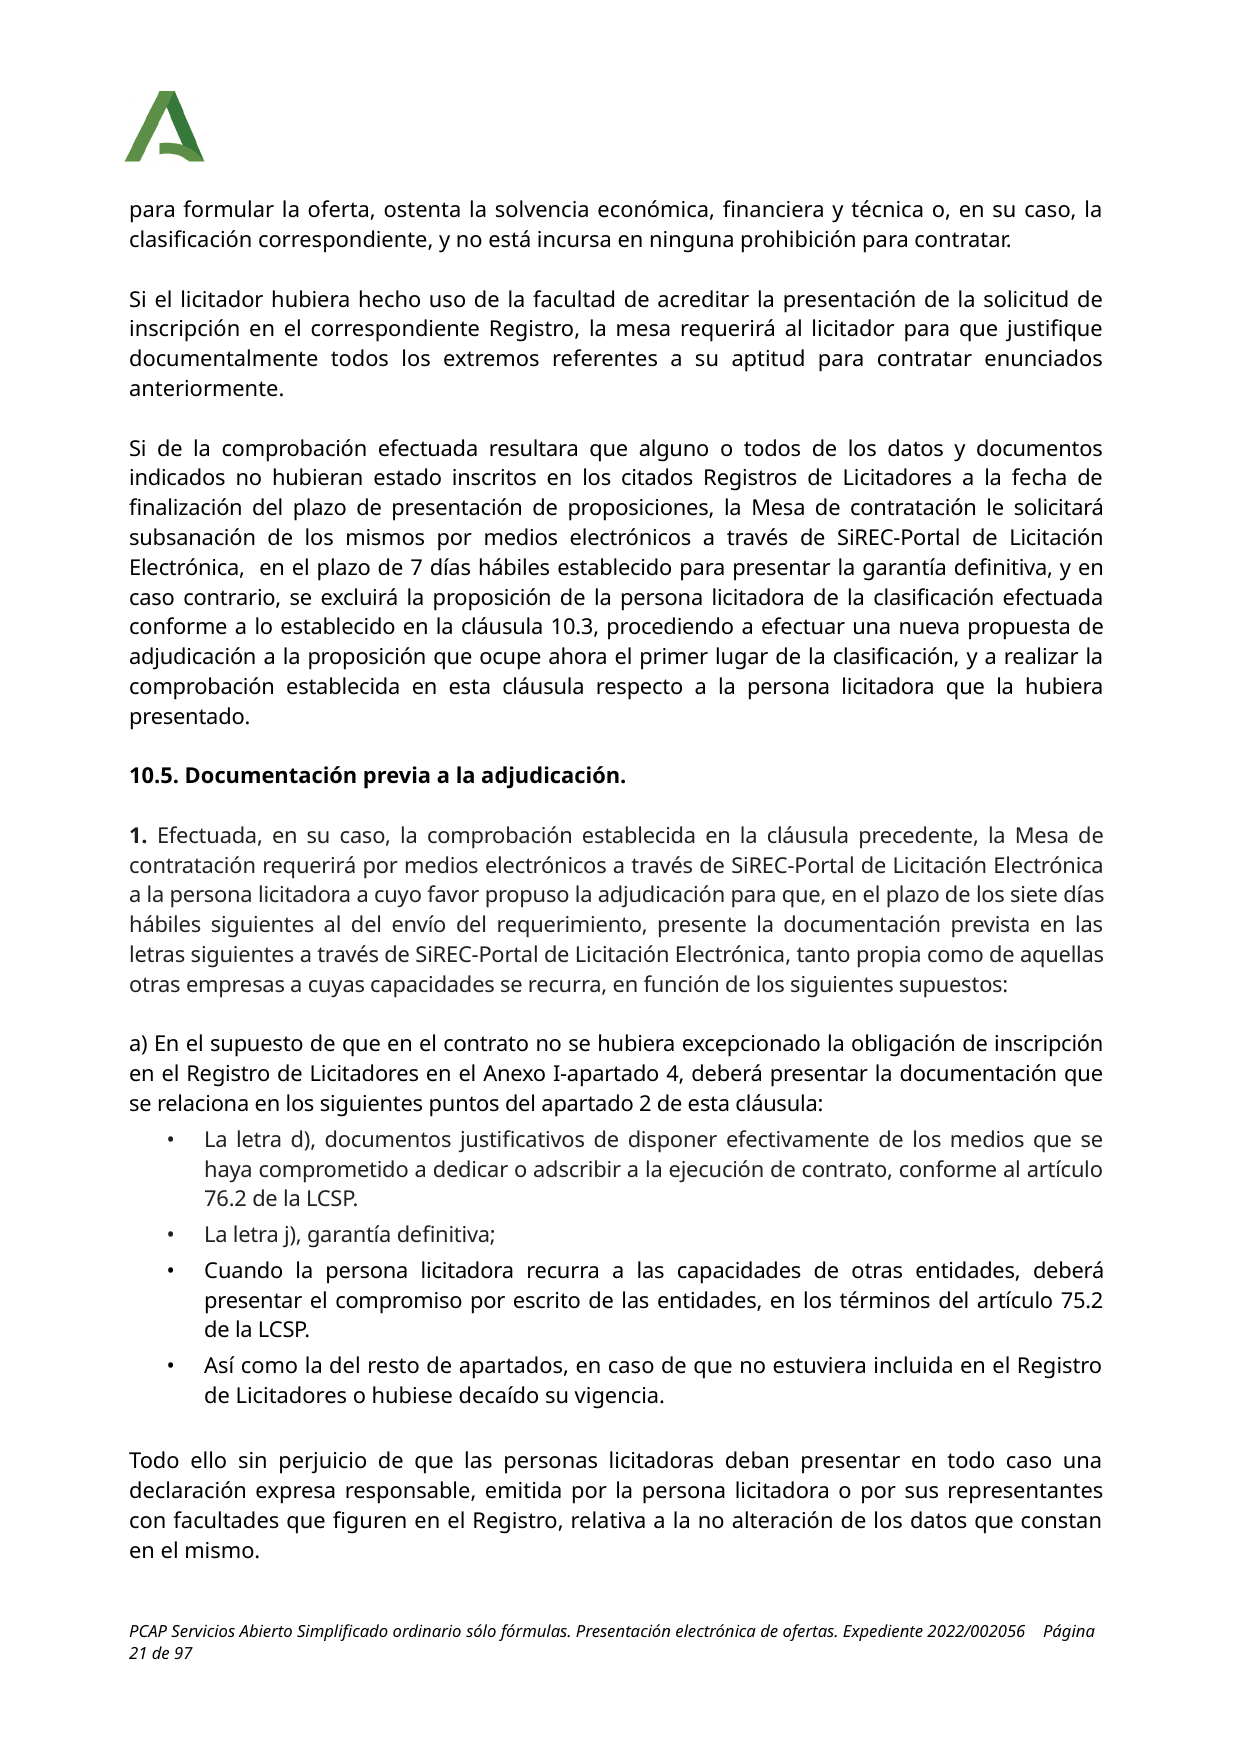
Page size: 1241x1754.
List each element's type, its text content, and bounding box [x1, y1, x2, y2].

text Todo ello sin perjuicio de que las personas licitadoras deban presentar en todo caso una declaración expresa responsable, emitida por la persona licitadora o por sus representantes con facultades que figuren en el Registro, relativa a la no alteración de los datos que constan en el mismo. [129, 1445, 1104, 1564]
picture [120, 86, 209, 166]
list Así como la del resto de apartados, en caso de que no estuviera incluida en el Registro de Licitadores o hubiese decaído su vigencia. [166, 1350, 1104, 1410]
list La letra d), documentos justificativos de disponer efectivamente de los medios que se haya comprometido a dedicar o adscribir a la ejecución de contrato, conforme al artículo 76.2 de la LCSP. [166, 1124, 1104, 1213]
text 10.5. Documentación previa a la adjudicación. [129, 760, 1104, 790]
text para formular la oferta, ostenta la solvencia económica, financiera y técnica o, en su caso, la clasificación correspondiente, y no está incursa en ninguna prohibición para contratar. [129, 194, 1104, 254]
text Si el licitador hubiera hecho uso de la facultad de acreditar la presentación de la solicitud de inscripción en el correspondiente Registro, la mesa requerirá al licitador para que justifique documentalmente todos los extremos referentes a su aptitud para contratar enunciados anteriormente. [129, 284, 1104, 403]
text a) En el supuesto de que en el contrato no se hubiera excepcionado la obligación de inscripción en el Registro de Licitadores en el Anexo I-apartado 4, deberá presentar la documentación que se relaciona en los siguientes puntos del apartado 2 de esta cláusula: [129, 1028, 1104, 1118]
text 1. Efectuada, en su caso, la comprobación establecida en la cláusula precedente, la Mesa de contratación requerirá por medios electrónicos a través de SiREC-Portal de Licitación Electrónica a la persona licitadora a cuyo favor propuso la adjudicación para que, en el plazo de los siete días hábiles siguientes al del envío del requerimiento, presente la documentación prevista en las letras siguientes a través de SiREC-Portal de Licitación Electrónica, tanto propia como de aquellas otras empresas a cuyas capacidades se recurra, en función de los siguientes supuestos: [129, 820, 1104, 999]
list Cuando la persona licitadora recurra a las capacidades de otras entidades, deberá presentar el compromiso por escrito de las entidades, en los términos del artículo 75.2 de la LCSP. [166, 1255, 1104, 1344]
list La letra j), garantía definitiva; [166, 1219, 1104, 1249]
text Si de la comprobación efectuada resultara que alguno o todos de los datos y documentos indicados no hubieran estado inscritos en los citados Registros de Licitadores a la fecha de finalización del plazo de presentación de proposiciones, la Mesa de contratación le solicitará subsanación de los mismos por medios electrónicos a través de SiREC-Portal de Licitación Electrónica, en el plazo de 7 días hábiles establecido para presentar la garantía definitiva, y en caso contrario, se excluirá la proposición de la persona licitadora de la clasificación efectuada conforme a lo establecido en la cláusula 10.3, procediendo a efectuar una nueva propuesta de adjudicación a la proposición que ocupe ahora el primer lugar de la clasificación, y a realizar la comprobación establecida en esta cláusula respecto a la persona licitadora que la hubiera presentado. [129, 433, 1104, 731]
